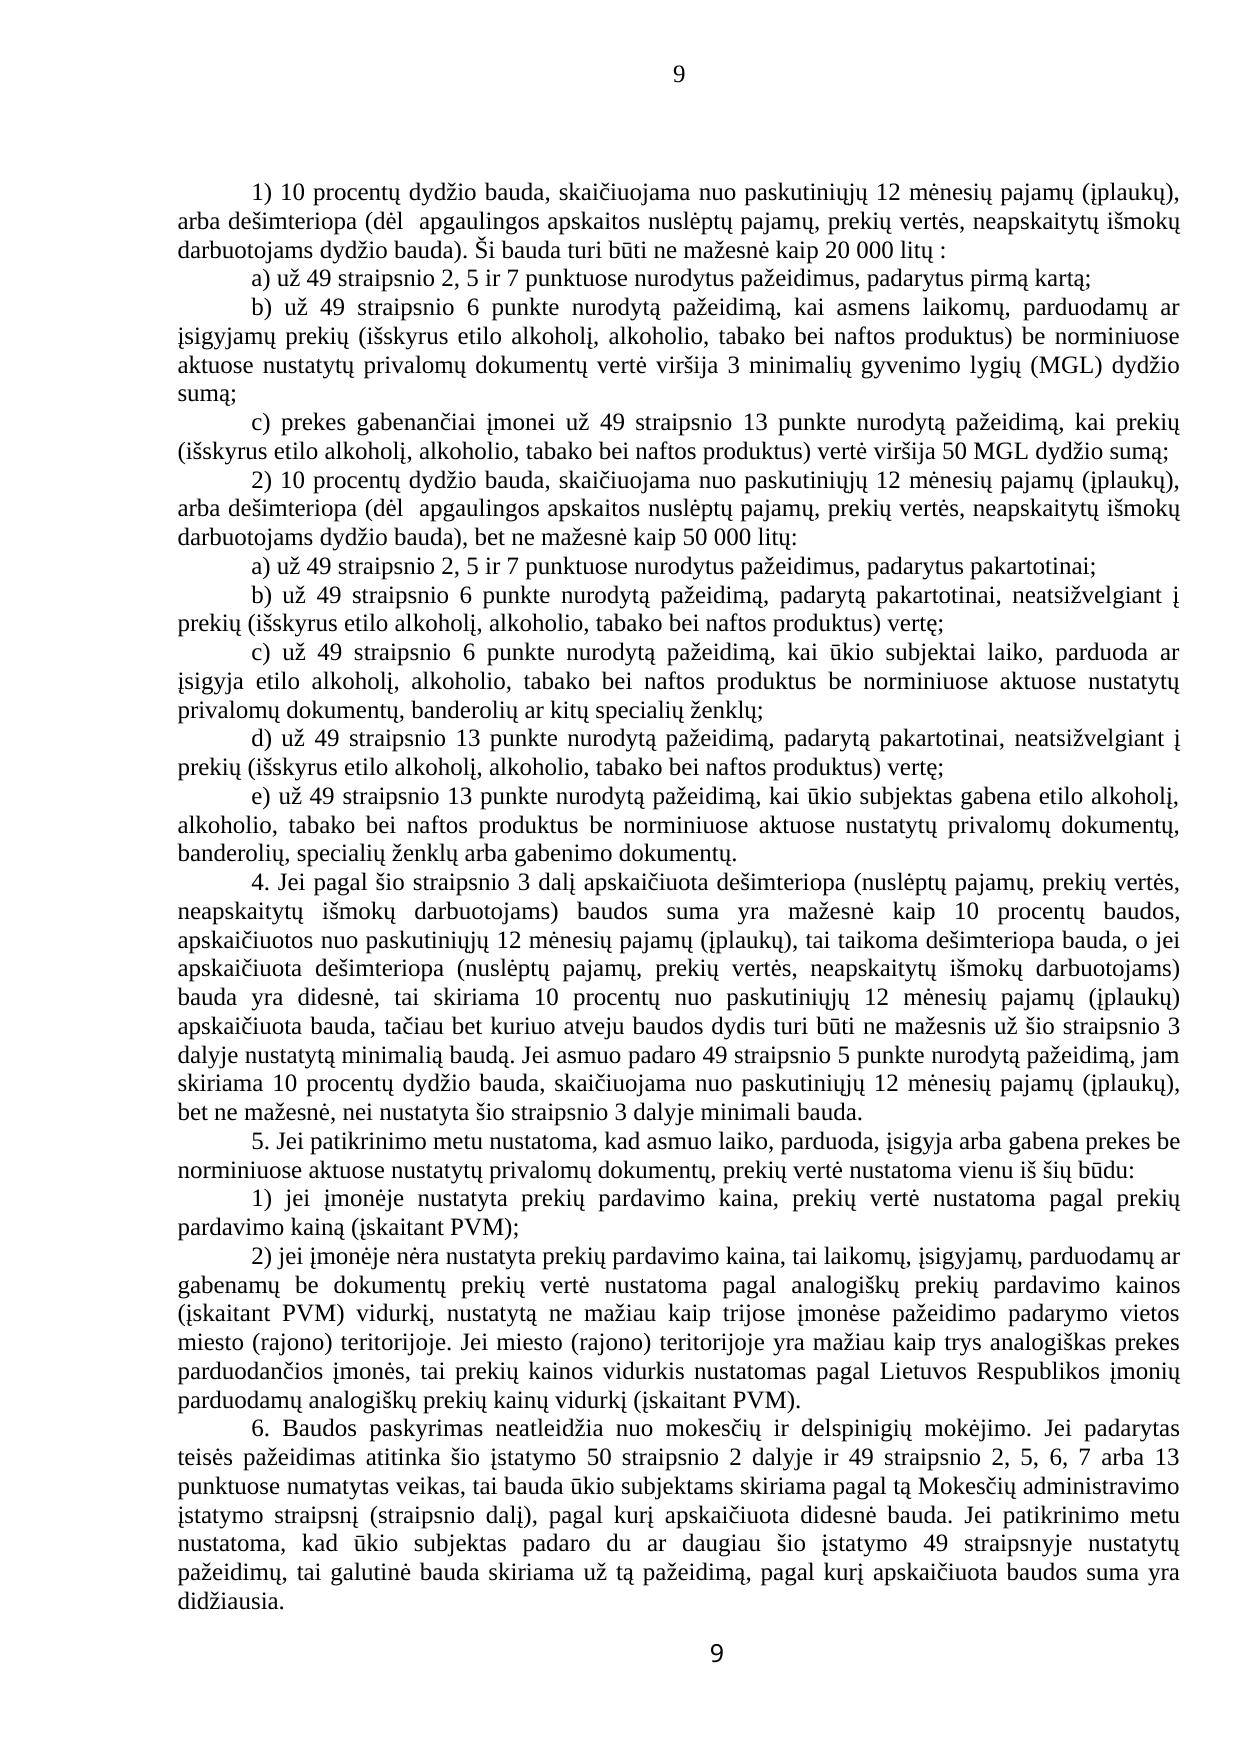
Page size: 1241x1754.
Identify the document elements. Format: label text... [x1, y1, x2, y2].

text 4. Jei pagal šio straipsnio 3 dalį apskaičiuota dešimteriopa (nuslėptų pajamų, prekių vertės, neapskaitytų išmokų darbuotojams) baudos suma yra mažesnė kaip 10 procentų baudos, apskaičiuotos nuo paskutiniųjų 12 mėnesių pajamų (įplaukų), tai taikoma dešimteriopa bauda, o jei apskaičiuota dešimteriopa (nuslėptų pajamų, prekių vertės, neapskaitytų išmokų darbuotojams) bauda yra didesnė, tai skiriama 10 procentų nuo paskutiniųjų 12 mėnesių pajamų (įplaukų) apskaičiuota bauda, tačiau bet kuriuo atveju baudos dydis turi būti ne mažesnis už šio straipsnio 3 dalyje nustatytą minimalią baudą. Jei asmuo padaro 49 straipsnio 5 punkte nurodytą pažeidimą, jam skiriama 10 procentų dydžio bauda, skaičiuojama nuo paskutiniųjų 12 mėnesių pajamų (įplaukų), bet ne mažesnė, nei nustatyta šio straipsnio 3 dalyje minimali bauda. [177, 867, 1181, 1126]
text b) už 49 straipsnio 6 punkte nurodytą pažeidimą, padarytą pakartotinai, neatsižvelgiant į prekių (išskyrus etilo alkoholį, alkoholio, tabako bei naftos produktus) vertę; [177, 580, 1181, 637]
text a) už 49 straipsnio 2, 5 ir 7 punktuose nurodytus pažeidimus, padarytus pirmą kartą; [177, 263, 1181, 292]
text b) už 49 straipsnio 6 punkte nurodytą pažeidimą, kai asmens laikomų, parduodamų ar įsigyjamų prekių (išskyrus etilo alkoholį, alkoholio, tabako bei naftos produktus) be norminiuose aktuose nustatytų privalomų dokumentų vertė viršija 3 minimalių gyvenimo lygių (MGL) dydžio sumą; [177, 292, 1181, 407]
text c) prekes gabenančiai įmonei už 49 straipsnio 13 punkte nurodytą pažeidimą, kai prekių (išskyrus etilo alkoholį, alkoholio, tabako bei naftos produktus) vertė viršija 50 MGL dydžio sumą; [177, 407, 1181, 465]
text 1) jei įmonėje nustatyta prekių pardavimo kaina, prekių vertė nustatoma pagal prekių pardavimo kainą (įskaitant PVM); [177, 1183, 1181, 1241]
text 1) 10 procentų dydžio bauda, skaičiuojama nuo paskutiniųjų 12 mėnesių pajamų (įplaukų), arba dešimteriopa (dėl apgaulingos apskaitos nuslėptų pajamų, prekių vertės, neapskaitytų išmokų darbuotojams dydžio bauda). Ši bauda turi būti ne mažesnė kaip 20 000 litų : [177, 177, 1181, 263]
text e) už 49 straipsnio 13 punkte nurodytą pažeidimą, kai ūkio subjektas gabena etilo alkoholį, alkoholio, tabako bei naftos produktus be norminiuose aktuose nustatytų privalomų dokumentų, banderolių, specialių ženklų arba gabenimo dokumentų. [177, 781, 1181, 867]
text 5. Jei patikrinimo metu nustatoma, kad asmuo laiko, parduoda, įsigyja arba gabena prekes be norminiuose aktuose nustatytų privalomų dokumentų, prekių vertė nustatoma vienu iš šių būdu: [177, 1126, 1181, 1183]
text d) už 49 straipsnio 13 punkte nurodytą pažeidimą, padarytą pakartotinai, neatsižvelgiant į prekių (išskyrus etilo alkoholį, alkoholio, tabako bei naftos produktus) vertę; [177, 723, 1181, 781]
text 2) jei įmonėje nėra nustatyta prekių pardavimo kaina, tai laikomų, įsigyjamų, parduodamų ar gabenamų be dokumentų prekių vertė nustatoma pagal analogiškų prekių pardavimo kainos (įskaitant PVM) vidurkį, nustatytą ne mažiau kaip trijose įmonėse pažeidimo padarymo vietos miesto (rajono) teritorijoje. Jei miesto (rajono) teritorijoje yra mažiau kaip trys analogiškas prekes parduodančios įmonės, tai prekių kainos vidurkis nustatomas pagal Lietuvos Respublikos įmonių parduodamų analogiškų prekių kainų vidurkį (įskaitant PVM). [177, 1241, 1181, 1413]
text c) už 49 straipsnio 6 punkte nurodytą pažeidimą, kai ūkio subjektai laiko, parduoda ar įsigyja etilo alkoholį, alkoholio, tabako bei naftos produktus be norminiuose aktuose nustatytų privalomų dokumentų, banderolių ar kitų specialių ženklų; [177, 637, 1181, 723]
text a) už 49 straipsnio 2, 5 ir 7 punktuose nurodytus pažeidimus, padarytus pakartotinai; [177, 551, 1181, 580]
text 2) 10 procentų dydžio bauda, skaičiuojama nuo paskutiniųjų 12 mėnesių pajamų (įplaukų), arba dešimteriopa (dėl apgaulingos apskaitos nuslėptų pajamų, prekių vertės, neapskaitytų išmokų darbuotojams dydžio bauda), bet ne mažesnė kaip 50 000 litų: [177, 465, 1181, 551]
text 6. Baudos paskyrimas neatleidžia nuo mokesčių ir delspinigių mokėjimo. Jei padarytas teisės pažeidimas atitinka šio įstatymo 50 straipsnio 2 dalyje ir 49 straipsnio 2, 5, 6, 7 arba 13 punktuose numatytas veikas, tai bauda ūkio subjektams skiriama pagal tą Mokesčių administravimo įstatymo straipsnį (straipsnio dalį), pagal kurį apskaičiuota didesnė bauda. Jei patikrinimo metu nustatoma, kad ūkio subjektas padaro du ar daugiau šio įstatymo 49 straipsnyje nustatytų pažeidimų, tai galutinė bauda skiriama už tą pažeidimą, pagal kurį apskaičiuota baudos suma yra didžiausia. [177, 1413, 1181, 1615]
